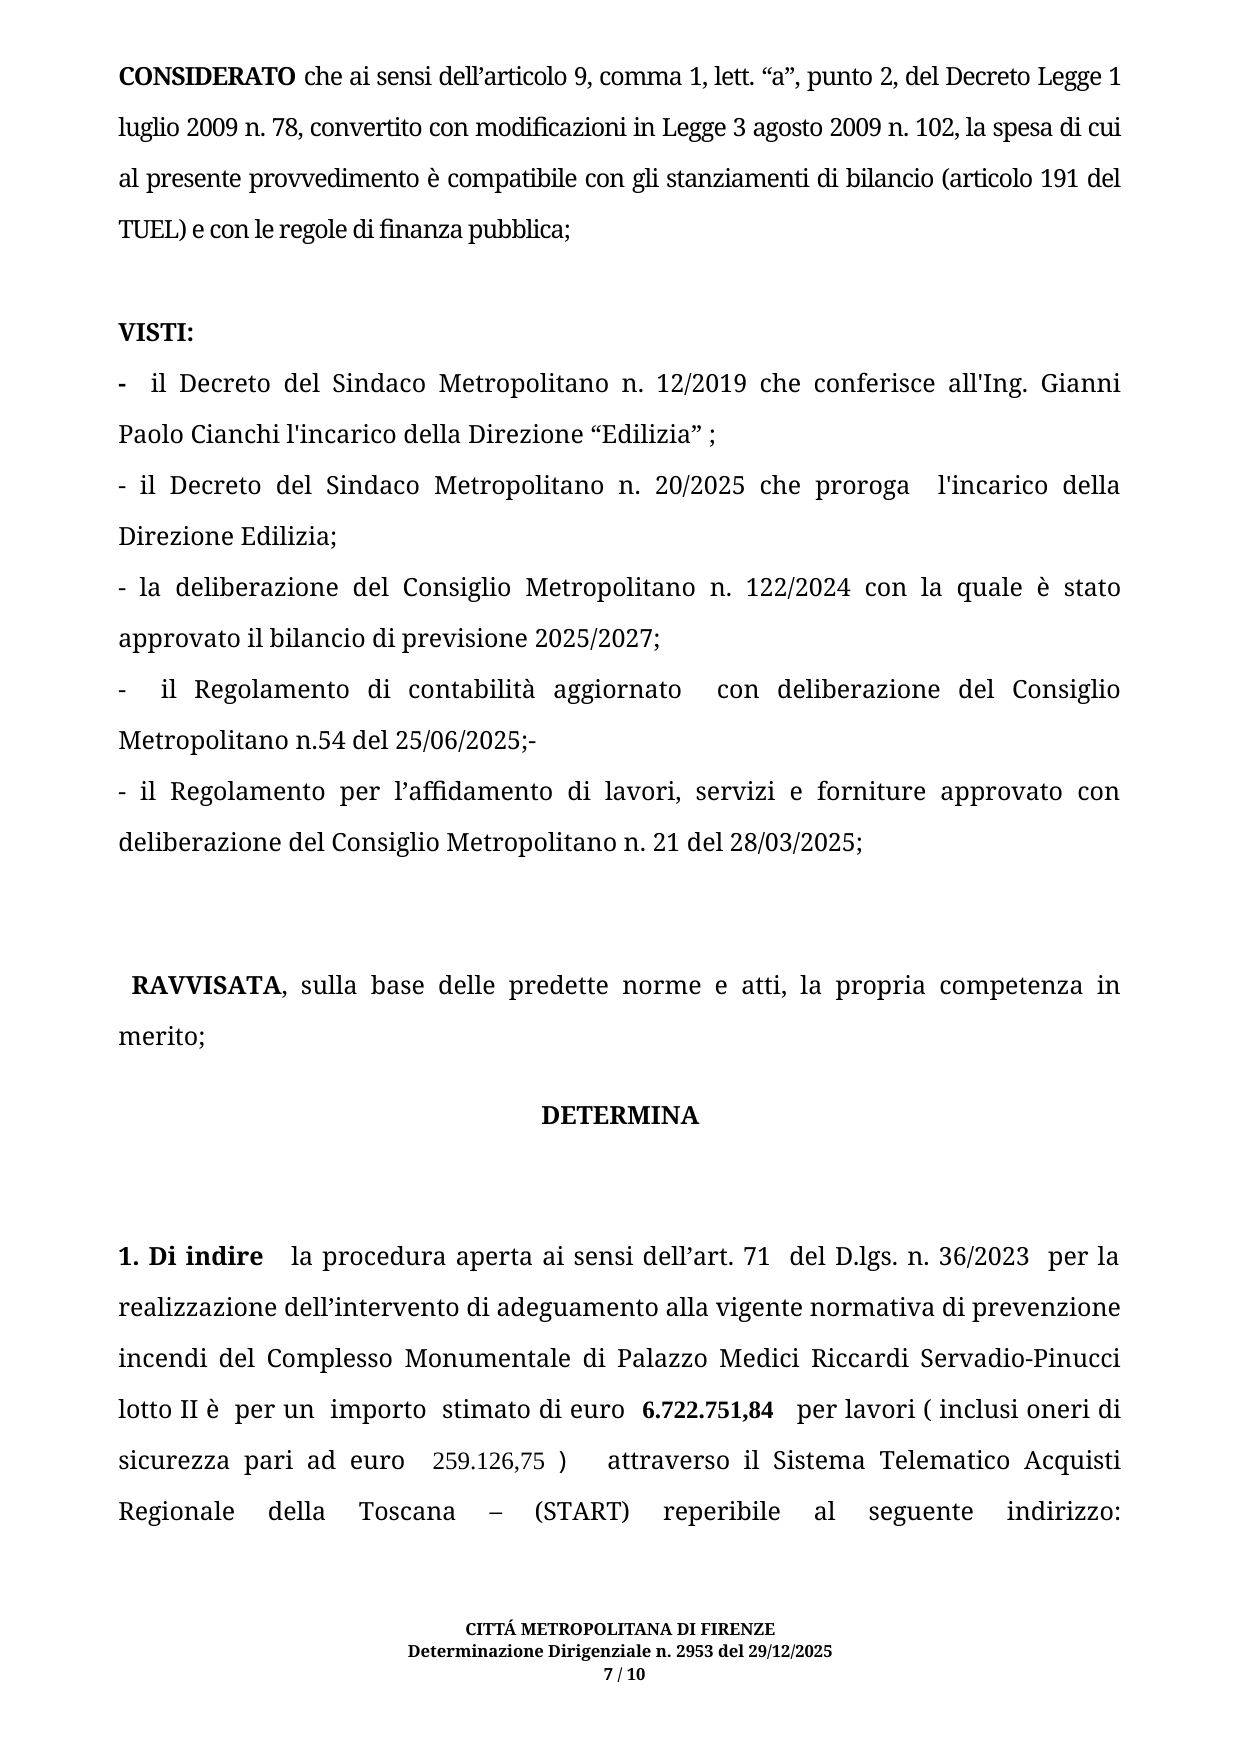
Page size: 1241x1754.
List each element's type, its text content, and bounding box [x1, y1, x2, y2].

text - la deliberazione del Consiglio Metropolitano n. 122/2024 con la quale è stato approvato il bilancio di previsione 2025/2027; [118, 569, 1122, 654]
text - il Regolamento di contabilità aggiornato con deliberazione del Consiglio Metropolitano n.54 del 25/06/2025;- [118, 672, 1122, 757]
text - il Regolamento per l’affidamento di lavori, servizi e forniture approvato con deliberazione del Consiglio Metropolitano n. 21 del 28/03/2025; [118, 774, 1122, 859]
text RAVVISATA, sulla base delle predette norme e atti, la propria competenza in merito; [118, 967, 1122, 1052]
text DETERMINA [118, 1097, 1122, 1132]
text VISTI: [118, 314, 1122, 348]
text - il Decreto del Sindaco Metropolitano n. 20/2025 che proroga l'incarico della Direzione Edilizia; [118, 467, 1122, 552]
text - il Decreto del Sindaco Metropolitano n. 12/2019 che conferisce all'Ing. Gianni Paolo Cianchi l'incarico della Direzione “Edilizia” ; [118, 365, 1122, 450]
text 1. Di indire la procedura aperta ai sensi dell’art. 71 del D.lgs. n. 36/2023 per la realizzazione dell’intervento di adeguamento alla vigente normativa di prevenzione incendi del Complesso Monumentale di Palazzo Medici Riccardi Servadio-Pinucci lotto II è per un importo stimato di euro 6.722.751,84 per lavori ( inclusi oneri di sicurezza pari ad euro 259.126,75 ) attraverso il Sistema Telematico Acquisti Regionale della Toscana – (START) reperibile al seguente indirizzo: [118, 1239, 1122, 1528]
text CONSIDERATO che ai sensi dell’articolo 9, comma 1, lett. “a”, punto 2, del Decreto Legge 1 luglio 2009 n. 78, convertito con modificazioni in Legge 3 agosto 2009 n. 102, la spesa di cui al presente provvedimento è compatibile con gli stanziamenti di bilancio (articolo 191 del TUEL) e con le regole di finanza pubblica; [118, 59, 1122, 246]
